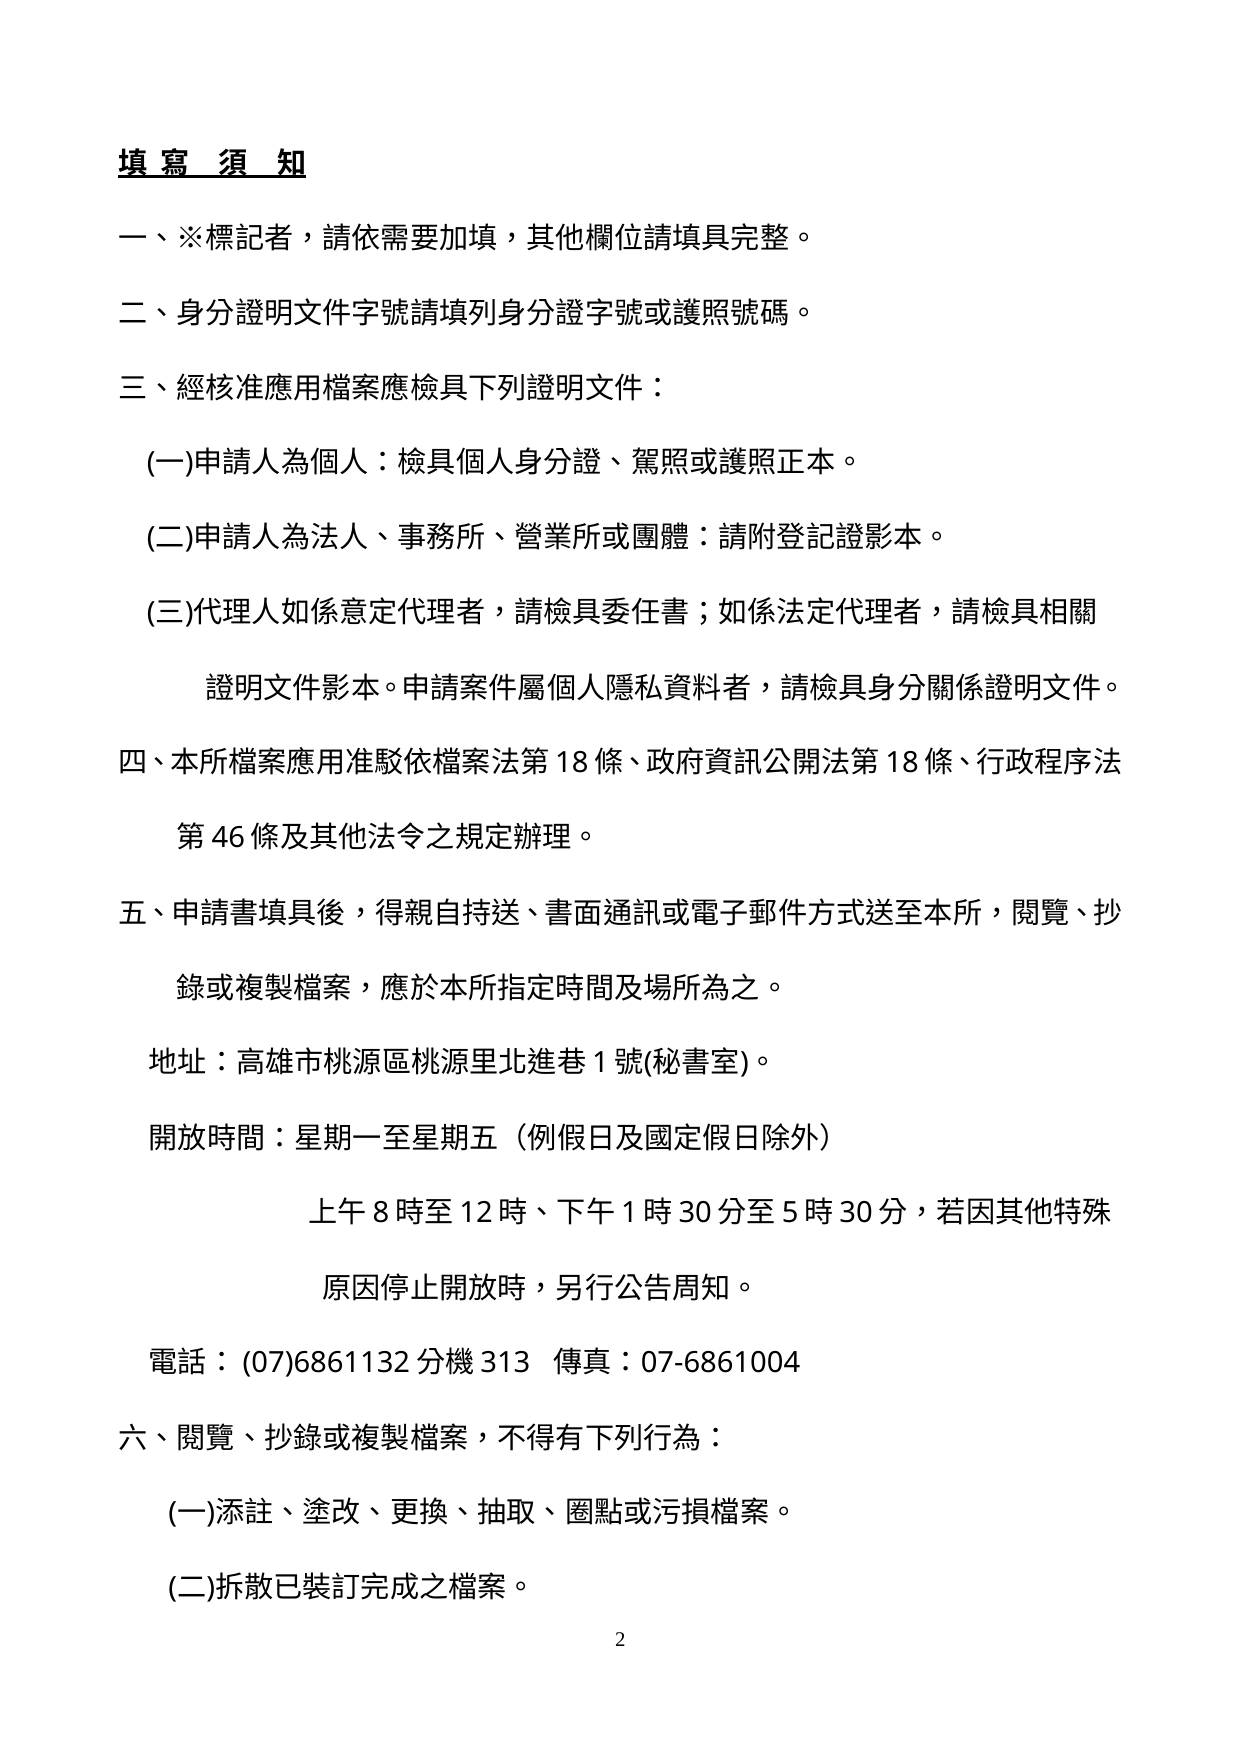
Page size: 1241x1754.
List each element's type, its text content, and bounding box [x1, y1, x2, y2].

text 地址：高雄市桃源區桃源里北進巷1號(秘書室)。 [118, 1023, 1122, 1098]
text 二、身分證明文件字號請填列身分證字號或護照號碼。 [118, 273, 1122, 348]
text (三)代理人如係意定代理者，請檢具委任書；如係法定代理者，請檢具相關證明文件影本。申請案件屬個人隱私資料者，請檢具身分關係證明文件。 [147, 573, 1122, 723]
text 五、申請書填具後，得親自持送、書面通訊或電子郵件方式送至本所，閱覽、抄錄或複製檔案，應於本所指定時間及場所為之。 [118, 873, 1122, 1023]
text 三、經核准應用檔案應檢具下列證明文件： [118, 348, 1122, 423]
text 填 寫 須 知 [118, 123, 1122, 198]
text 開放時間：星期一至星期五（例假日及國定假日除外） [118, 1098, 1122, 1173]
text 四、本所檔案應用准駁依檔案法第18條、政府資訊公開法第18條、行政程序法第46條及其他法令之規定辦理。 [118, 723, 1122, 873]
text (二)申請人為法人、事務所、營業所或團體：請附登記證影本。 [147, 498, 1122, 573]
text 一、※標記者，請依需要加填，其他欄位請填具完整。 [118, 198, 1122, 273]
text 上午8時至12時、下午1時30分至5時30分，若因其他特殊原因停止開放時，另行公告周知。 [293, 1173, 1122, 1323]
text (一)申請人為個人：檢具個人身分證、駕照或護照正本。 [147, 423, 1122, 498]
text 六、閱覽、抄錄或複製檔案，不得有下列行為： (一)添註、塗改、更換、抽取、圈點或污損檔案。 (二)拆散已裝訂完成之檔案。 [118, 1398, 1122, 1623]
text 電話： (07)6861132分機313 傳真：07-6861004 [118, 1323, 1122, 1398]
